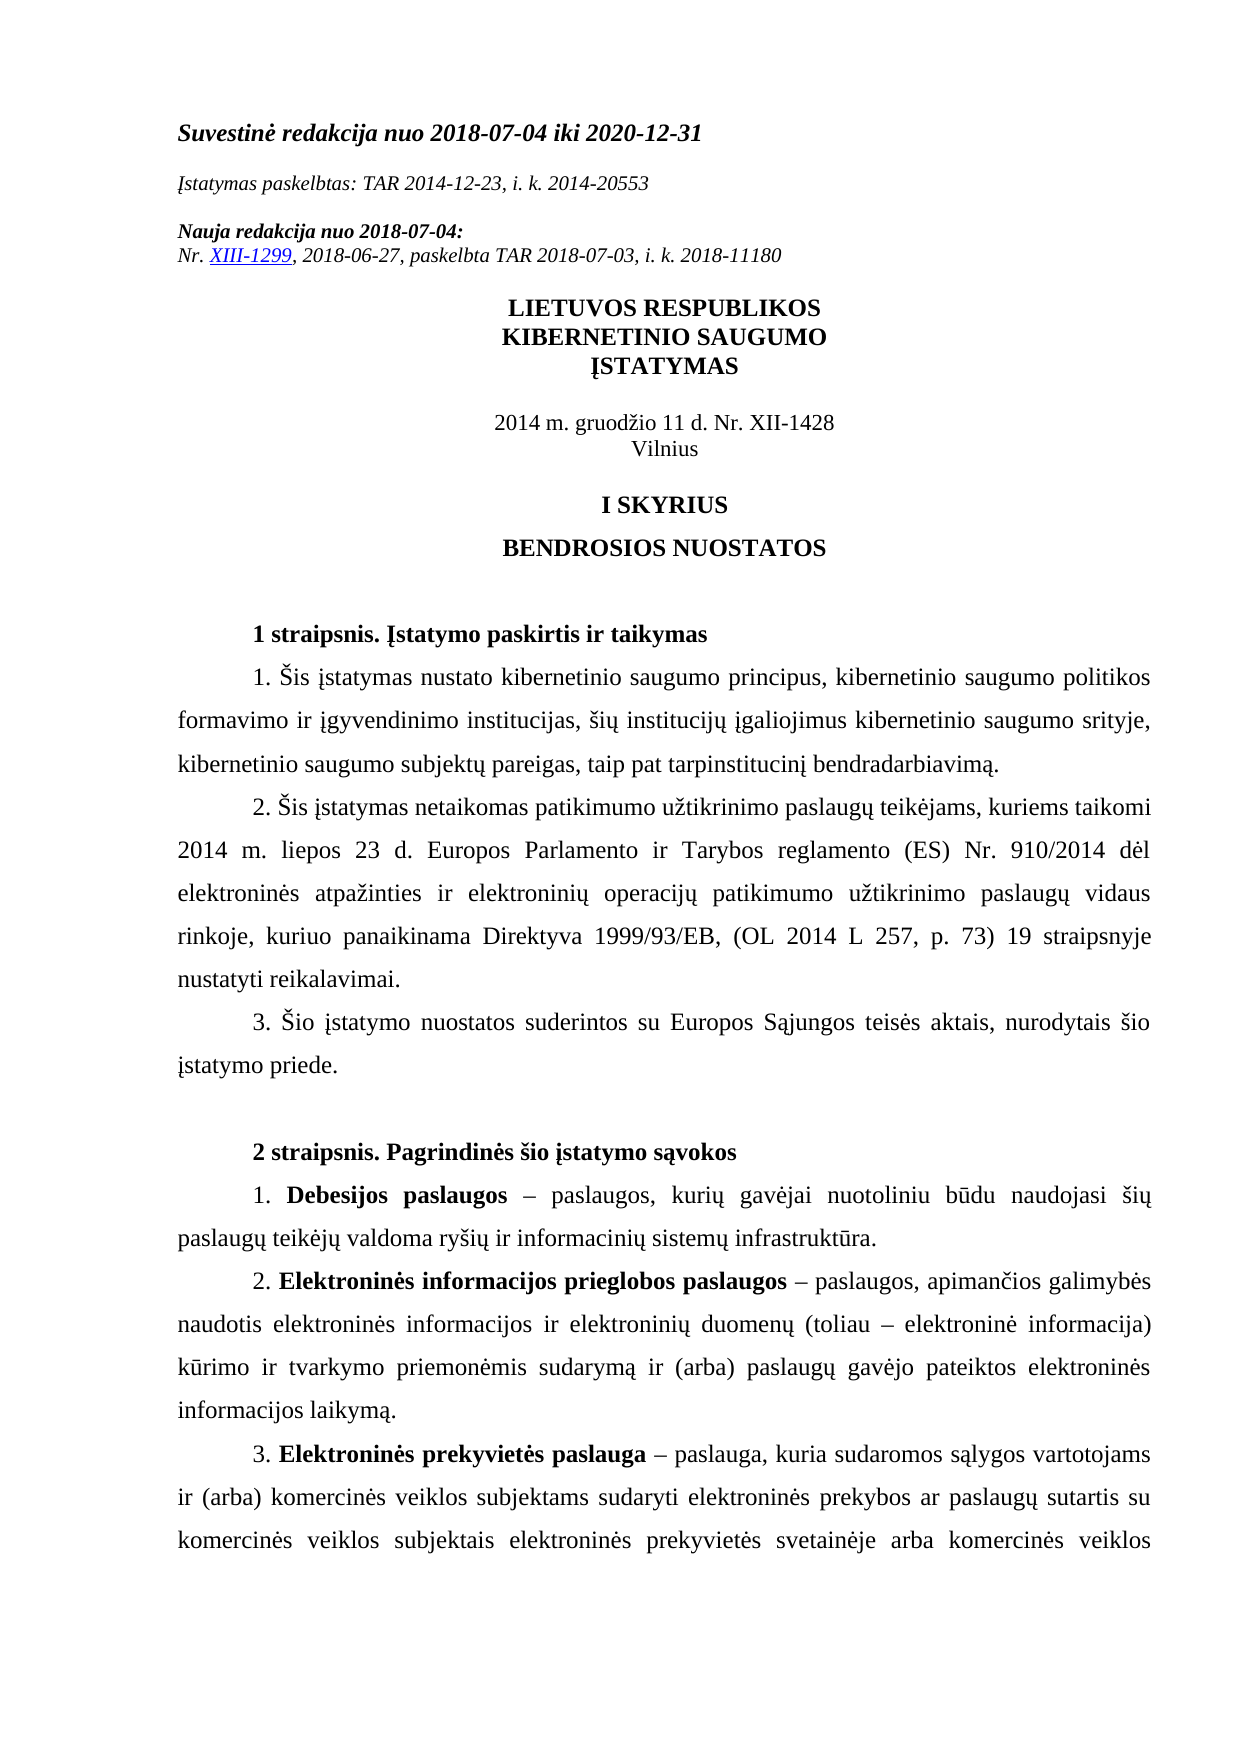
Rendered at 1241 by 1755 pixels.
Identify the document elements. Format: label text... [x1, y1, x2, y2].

text Vilnius [177, 435, 1152, 461]
text 2014 m. gruodžio 11 d. Nr. XII-1428 [177, 408, 1152, 435]
text ĮSTATYMAS [177, 351, 1152, 380]
text 3. Elektroninės prekyvietės paslauga – paslauga, kuria sudaromos sąlygos vartotojams ir (arba) komercinės veiklos subjektams sudaryti elektroninės prekybos ar paslaugų sutartis su komercinės veiklos subjektais elektroninės prekyvietės svetainėje arba komercinės veiklos [177, 1439, 1152, 1554]
text Nauja redakcija nuo 2018-07-04: [177, 219, 1152, 243]
text 2. Elektroninės informacijos prieglobos paslaugos – paslaugos, apimančios galimybės naudotis elektroninės informacijos ir elektroninių duomenų (toliau – elektroninė informacija) kūrimo ir tvarkymo priemonėmis sudarymą ir (arba) paslaugų gavėjo pateiktos elektroninės informacijos laikymą. [177, 1266, 1152, 1424]
text KIBERNETINIO SAUGUMO [177, 322, 1152, 351]
text Įstatymas paskelbtas: TAR 2014-12-23, i. k. 2014-20553 [177, 171, 1152, 195]
text 1. Debesijos paslaugos – paslaugos, kurių gavėjai nuotoliniu būdu naudojasi šių paslaugų teikėjų valdoma ryšių ir informacinių sistemų infrastruktūra. [177, 1180, 1152, 1252]
text 2. Šis įstatymas netaikomas patikimumo užtikrinimo paslaugų teikėjams, kuriems taikomi 2014 m. liepos 23 d. Europos Parlamento ir Tarybos reglamento (ES) Nr. 910/2014 dėl elektroninės atpažinties ir elektroninių operacijų patikimumo užtikrinimo paslaugų vidaus rinkoje, kuriuo panaikinama Direktyva 1999/93/EB, (OL 2014 L 257, p. 73) 19 straipsnyje nustatyti reikalavimai. [177, 792, 1152, 993]
text Nr. XIII-1299, 2018-06-27, paskelbta TAR 2018-07-03, i. k. 2018-11180 [177, 243, 1152, 267]
text 2 straipsnis. Pagrindinės šio įstatymo sąvokos [177, 1137, 1152, 1166]
text I SKYRIUS [177, 490, 1152, 519]
text BENDROSIOS NUOSTATOS [177, 533, 1152, 562]
text Suvestinė redakcija nuo 2018-07-04 iki 2020-12-31 [177, 118, 1152, 147]
text 1. Šis įstatymas nustato kibernetinio saugumo principus, kibernetinio saugumo politikos formavimo ir įgyvendinimo institucijas, šių institucijų įgaliojimus kibernetinio saugumo srityje, kibernetinio saugumo subjektų pareigas, taip pat tarpinstitucinį bendradarbiavimą. [177, 662, 1152, 777]
text LIETUVOS RESPUBLIKOS [177, 293, 1152, 322]
text 1 straipsnis. Įstatymo paskirtis ir taikymas [177, 619, 1152, 648]
text 3. Šio įstatymo nuostatos suderintos su Europos Sąjungos teisės aktais, nurodytais šio įstatymo priede. [177, 1007, 1152, 1079]
